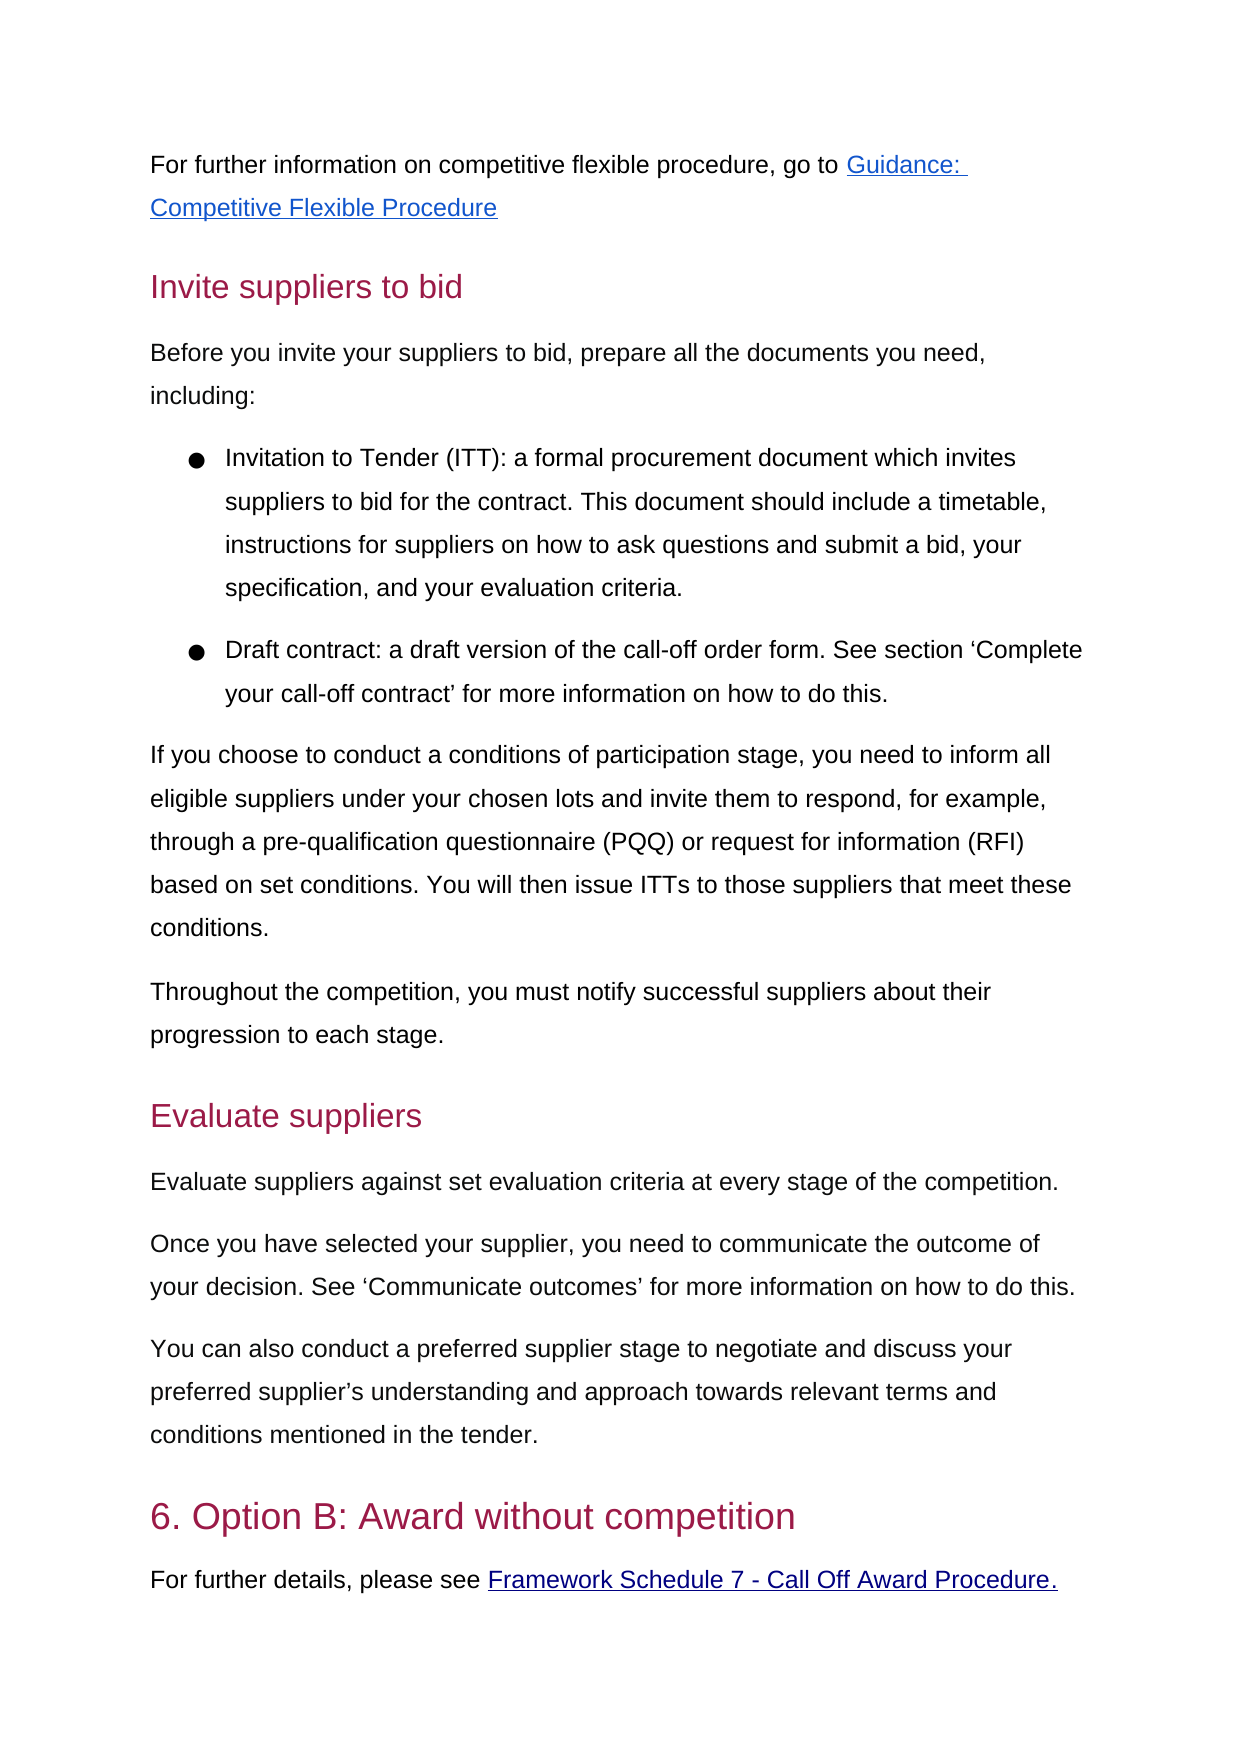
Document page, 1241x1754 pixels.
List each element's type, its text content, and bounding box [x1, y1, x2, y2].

text Once you have selected your supplier, you need to communicate the outcome of your decision. See ‘Communicate outcomes’ for more information on how to do this. [150, 1228, 1090, 1300]
text Evaluate suppliers against set evaluation criteria at every stage of the competition. [150, 1167, 1090, 1195]
list Invitation to Tender (ITT): a formal procurement document which invites suppliers to bid for the contract. This document should include a timetable, instructions for suppliers on how to ask questions and submit a bid, your specification, and your evaluation criteria. [187, 443, 1090, 602]
subtitle Evaluate suppliers [150, 1097, 1090, 1135]
text If you choose to conduct a conditions of participation stage, you need to inform all eligible suppliers under your chosen lots and invite them to respond, for example, through a pre-qualification questionnaire (PQQ) or request for information (RFI) based on set conditions. You will then issue ITTs to those suppliers that meet these conditions. [150, 741, 1090, 942]
list Draft contract: a draft version of the call-off order form. See section ‘Complete your call-off contract’ for more information on how to do this. [187, 635, 1090, 707]
subtitle 6. Option B: Award without competition [150, 1494, 1090, 1537]
text Before you invite your suppliers to bid, prepare all the documents you need, including: [150, 338, 1090, 409]
text Throughout the competition, you must notify successful suppliers about their progression to each stage. [150, 977, 1090, 1049]
subtitle Invite suppliers to bid [150, 267, 1090, 306]
text For further details, please see Framework Schedule 7 - Call Off Award Procedure. [150, 1565, 1090, 1594]
text For further information on competitive flexible procedure, go to Guidance: Competitive Flexible Procedure [150, 150, 1090, 222]
text You can also conduct a preferred supplier stage to negotiate and discuss your preferred supplier’s understanding and approach towards relevant terms and conditions mentioned in the tender. [150, 1333, 1090, 1448]
